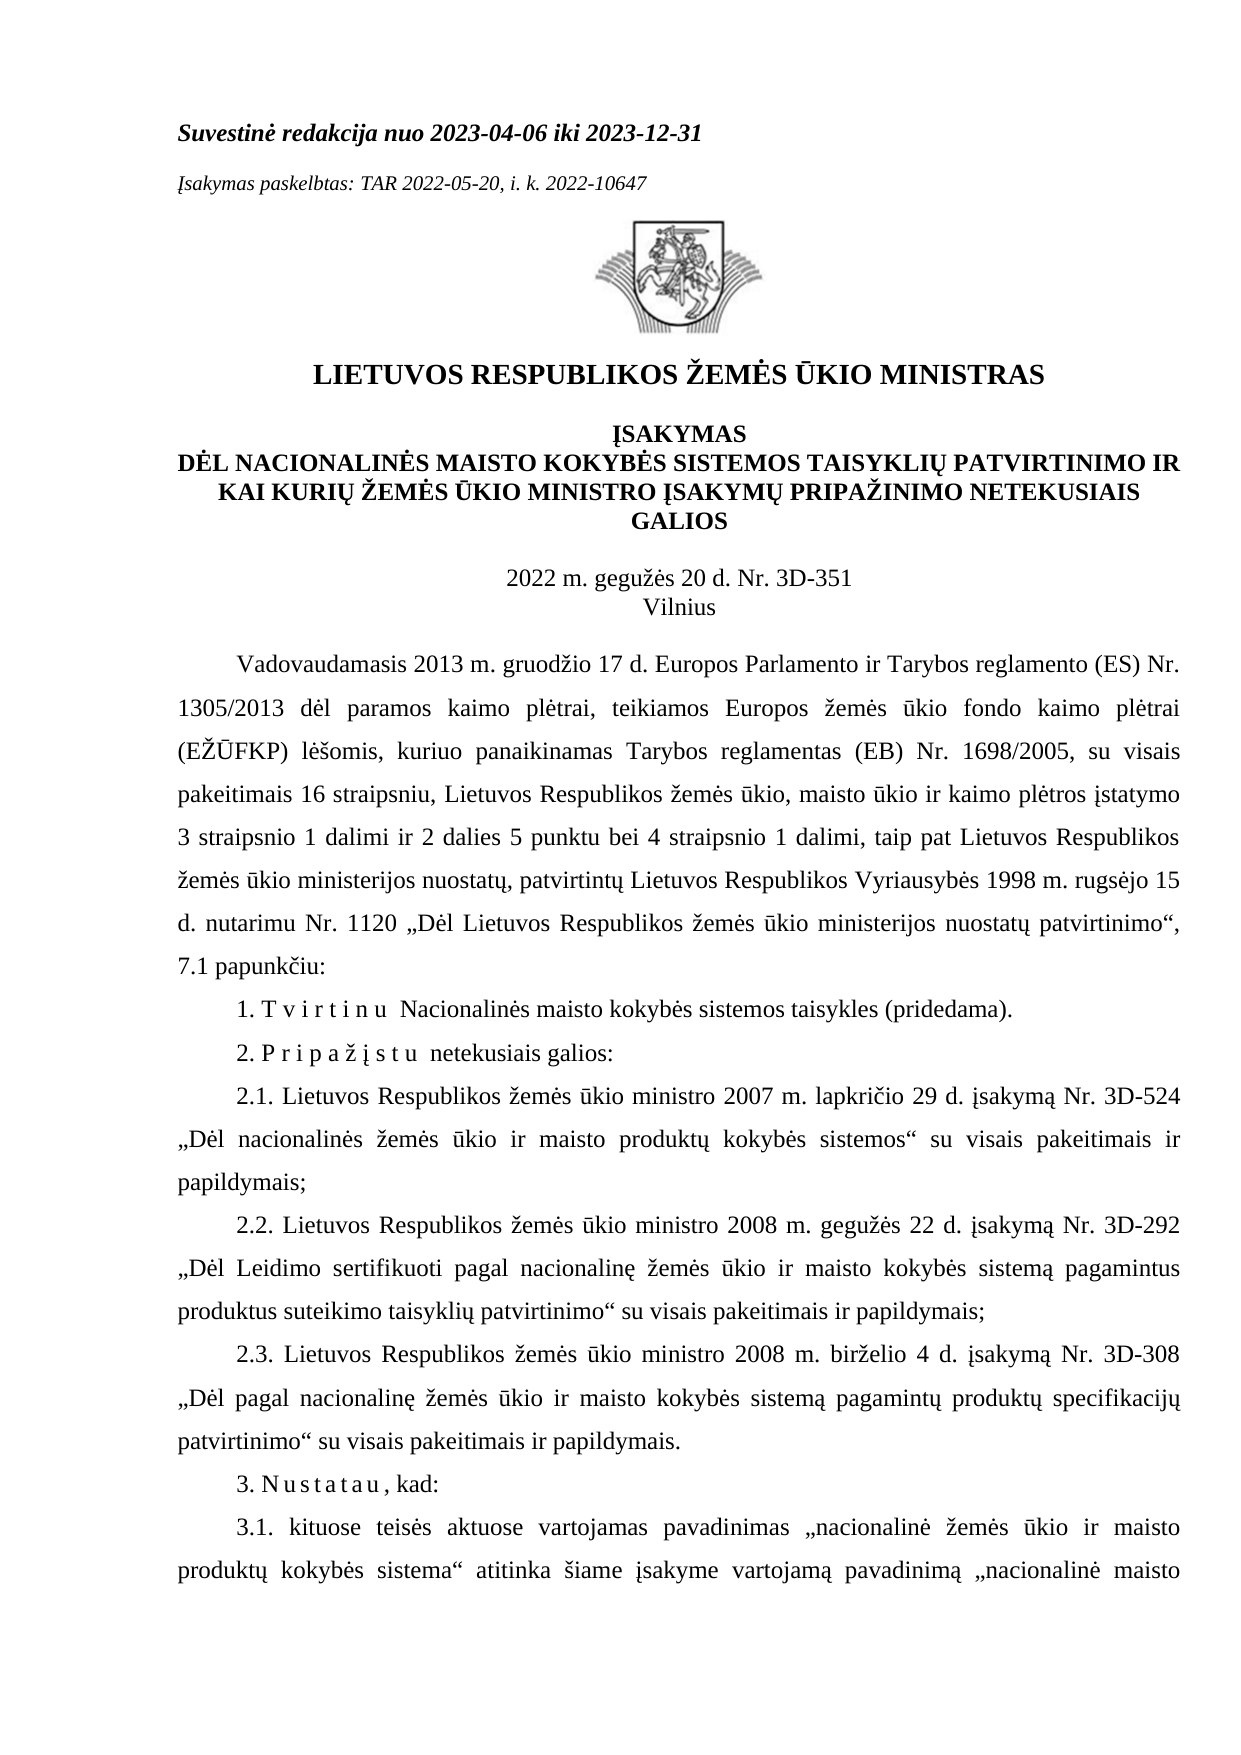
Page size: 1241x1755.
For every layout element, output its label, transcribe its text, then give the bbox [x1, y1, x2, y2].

text 2.3. Lietuvos Respublikos žemės ūkio ministro 2008 m. birželio 4 d. įsakymą Nr. 3D-308 „Dėl pagal nacionalinę žemės ūkio ir maisto kokybės sistemą pagamintų produktų specifikacijų patvirtinimo“ su visais pakeitimais ir papildymais. [177, 1339, 1181, 1454]
text 2022 m. gegužės 20 d. Nr. 3D-351 [177, 563, 1181, 592]
text ĮSAKYMAS [177, 419, 1181, 448]
text 2. Pripažįstu netekusiais galios: [177, 1038, 1181, 1066]
text 1. Tvirtinu Nacionalinės maisto kokybės sistemos taisykles (pridedama). [177, 994, 1181, 1023]
text Suvestinė redakcija nuo 2023-04-06 iki 2023-12-31 [177, 118, 1181, 147]
text 2.2. Lietuvos Respublikos žemės ūkio ministro 2008 m. gegužės 22 d. įsakymą Nr. 3D-292 „Dėl Leidimo sertifikuoti pagal nacionalinę žemės ūkio ir maisto kokybės sistemą pagamintus produktus suteikimo taisyklių patvirtinimo“ su visais pakeitimais ir papildymais; [177, 1210, 1181, 1325]
text 2.1. Lietuvos Respublikos žemės ūkio ministro 2007 m. lapkričio 29 d. įsakymą Nr. 3D-524 „Dėl nacionalinės žemės ūkio ir maisto produktų kokybės sistemos“ su visais pakeitimais ir papildymais; [177, 1081, 1181, 1196]
text Vilnius [177, 592, 1181, 621]
text LIETUVOS RESPUBLIKOS ŽEMĖS ŪKIO MINISTRAS [177, 357, 1181, 391]
text DĖL nacionalinės maisto kokybės sistemos TAISYKLIŲ PATVIRTINIMO IR KAI KURIŲ ŽEMĖS ŪKIO MINISTRO ĮSAKYMŲ PRIPAŽINIMO NETEKUSIAIS GALIOS [177, 448, 1181, 534]
text Įsakymas paskelbtas: TAR 2022-05-20, i. k. 2022-10647 [177, 171, 1181, 195]
text Vadovaudamasis 2013 m. gruodžio 17 d. Europos Parlamento ir Tarybos reglamento (ES) Nr. 1305/2013 dėl paramos kaimo plėtrai, teikiamos Europos žemės ūkio fondo kaimo plėtrai (EŽŪFKP) lėšomis, kuriuo panaikinamas Tarybos reglamentas (EB) Nr. 1698/2005, su visais pakeitimais 16 straipsniu, Lietuvos Respublikos žemės ūkio, maisto ūkio ir kaimo plėtros įstatymo 3 straipsnio 1 dalimi ir 2 dalies 5 punktu bei 4 straipsnio 1 dalimi, taip pat Lietuvos Respublikos žemės ūkio ministerijos nuostatų, patvirtintų Lietuvos Respublikos Vyriausybės 1998 m. rugsėjo 15 d. nutarimu Nr. 1120 „Dėl Lietuvos Respublikos žemės ūkio ministerijos nuostatų patvirtinimo“, 7.1 papunkčiu: [177, 649, 1181, 980]
text 3.1. kituose teisės aktuose vartojamas pavadinimas „nacionalinė žemės ūkio ir maisto produktų kokybės sistema“ atitinka šiame įsakyme vartojamą pavadinimą „nacionalinė maisto [177, 1512, 1181, 1584]
text 3. Nustatau, kad: [177, 1469, 1181, 1498]
